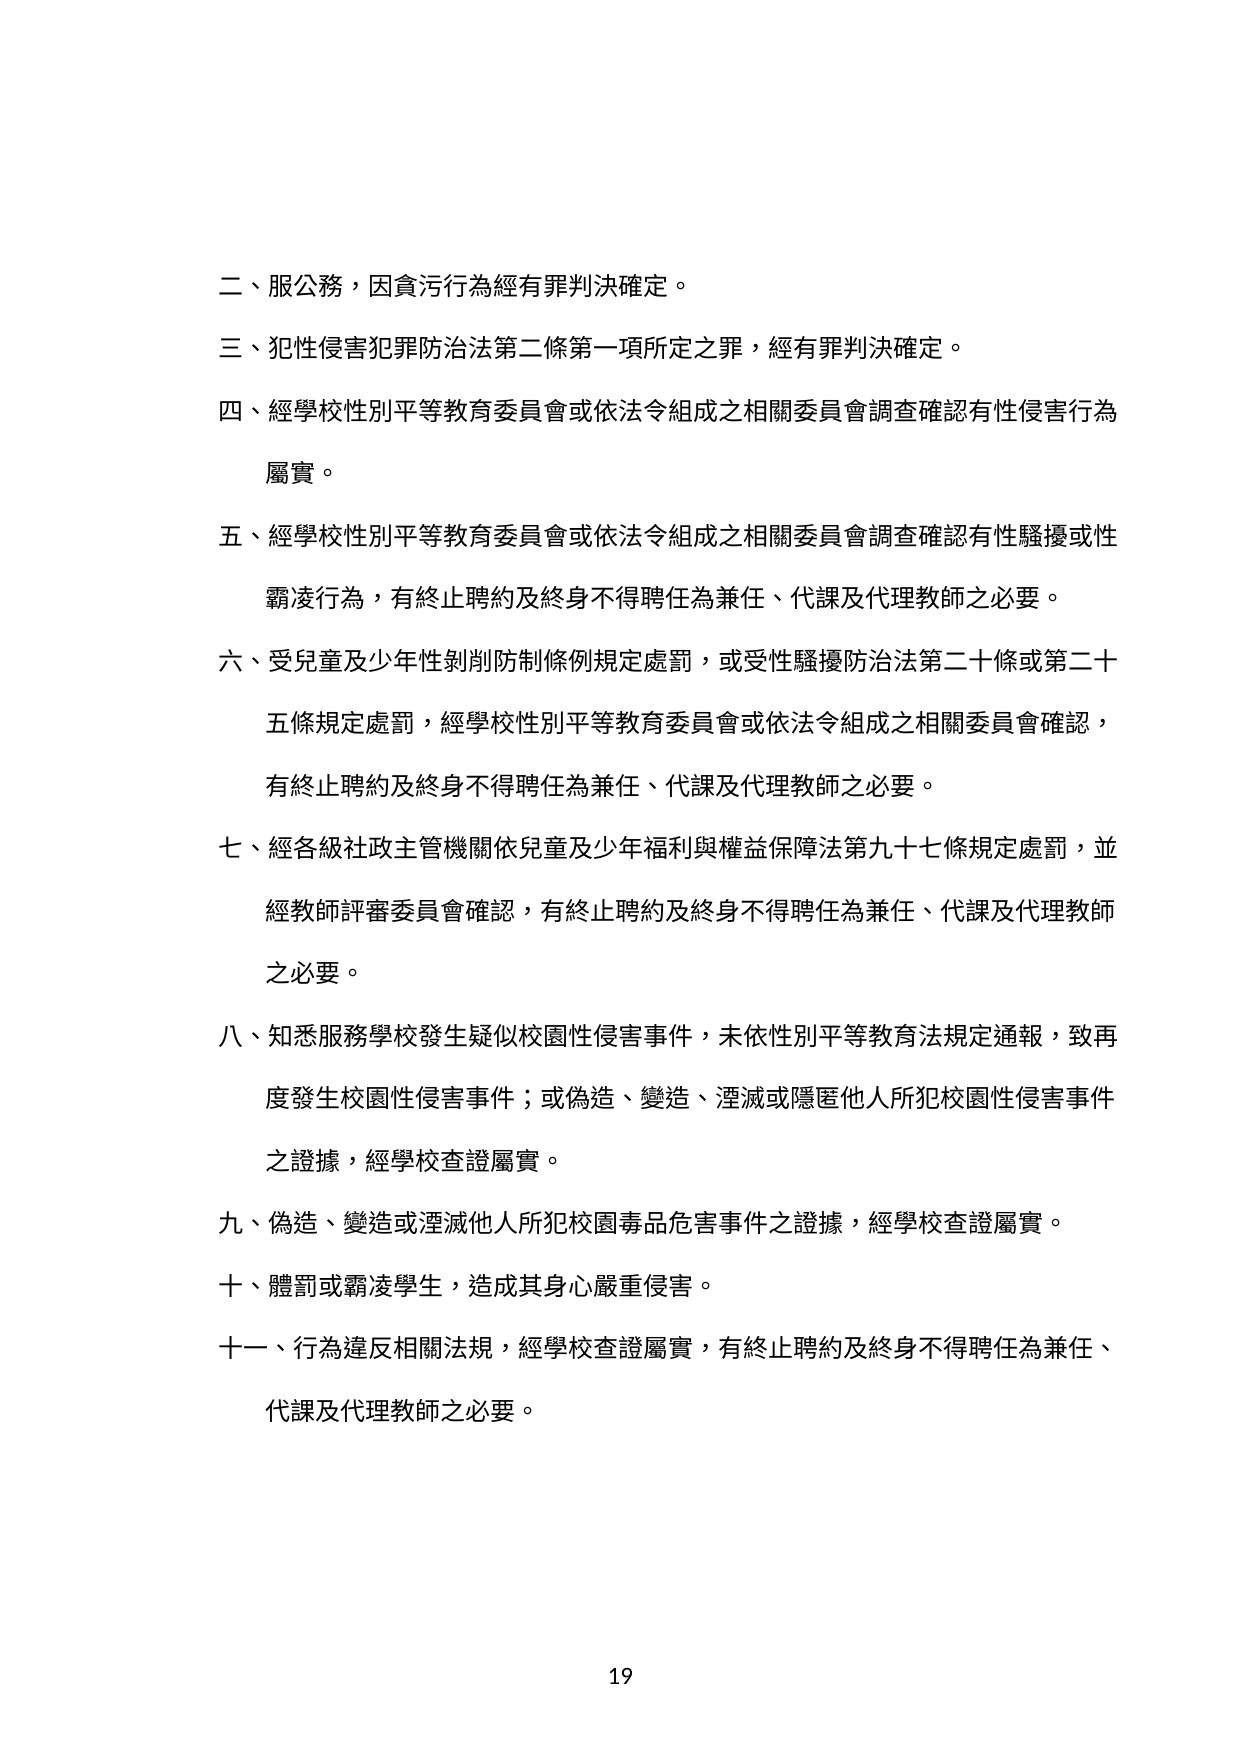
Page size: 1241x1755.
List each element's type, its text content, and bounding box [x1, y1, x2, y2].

text 五、經學校性別平等教育委員會或依法令組成之相關委員會調查確認有性騷擾或性霸凌行為，有終止聘約及終身不得聘任為兼任、代課及代理教師之必要。 [218, 493, 1122, 618]
text 七、經各級社政主管機關依兒童及少年福利與權益保障法第九十七條規定處罰，並經教師評審委員會確認，有終止聘約及終身不得聘任為兼任、代課及代理教師之必要。 [218, 805, 1122, 993]
text 十一、行為違反相關法規，經學校查證屬實，有終止聘約及終身不得聘任為兼任、代課及代理教師之必要。 [218, 1305, 1122, 1430]
text 三、犯性侵害犯罪防治法第二條第一項所定之罪，經有罪判決確定。 [218, 305, 1122, 368]
text 八、知悉服務學校發生疑似校園性侵害事件，未依性別平等教育法規定通報，致再度發生校園性侵害事件；或偽造、變造、湮滅或隱匿他人所犯校園性侵害事件之證據，經學校查證屬實。 [218, 993, 1122, 1180]
text 六、受兒童及少年性剝削防制條例規定處罰，或受性騷擾防治法第二十條或第二十五條規定處罰，經學校性別平等教育委員會或依法令組成之相關委員會確認，有終止聘約及終身不得聘任為兼任、代課及代理教師之必要。 [218, 618, 1122, 805]
text 二、服公務，因貪污行為經有罪判決確定。 [218, 243, 1122, 305]
text 四、經學校性別平等教育委員會或依法令組成之相關委員會調查確認有性侵害行為屬實。 [218, 368, 1122, 493]
text 九、偽造、變造或湮滅他人所犯校園毒品危害事件之證據，經學校查證屬實。 [218, 1180, 1122, 1243]
text 十、體罰或霸凌學生，造成其身心嚴重侵害。 [218, 1243, 1122, 1305]
